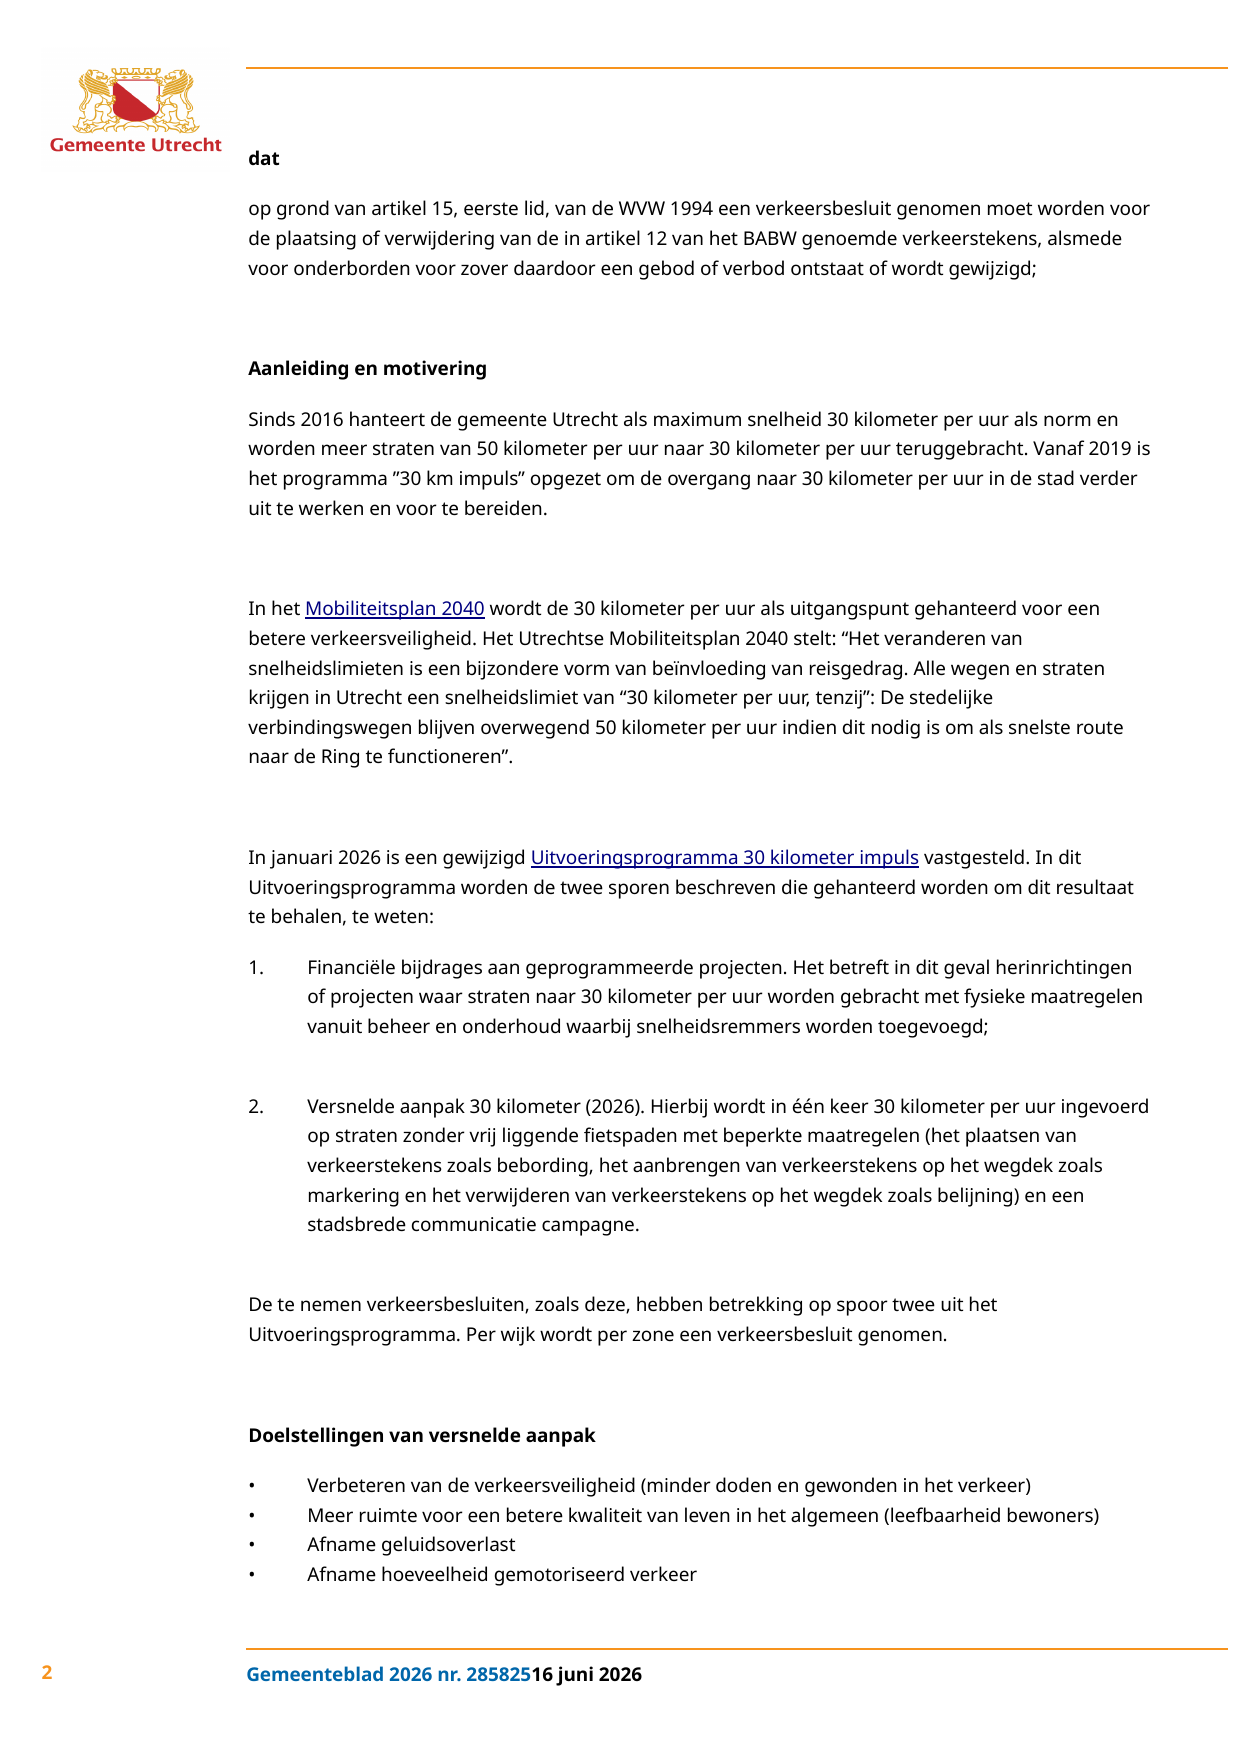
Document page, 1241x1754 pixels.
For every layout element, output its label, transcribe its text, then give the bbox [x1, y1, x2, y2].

text Sinds 2016 hanteert de gemeente Utrecht als maximum snelheid 30 kilometer per uur als norm en worden meer straten van 50 kilometer per uur naar 30 kilometer per uur teruggebracht. Vanaf 2019 is het programma ”30 km impuls” opgezet om de overgang naar 30 kilometer per uur in de stad verder uit te werken en voor te bereiden. [248, 406, 1152, 521]
list Afname hoeveelheid gemotoriseerd verkeer [248, 1561, 1152, 1587]
text Aanleiding en motivering [248, 356, 1152, 381]
list Financiële bijdrages aan geprogrammeerde projecten. Het betreft in dit geval herinrichtingen of projecten waar straten naar 30 kilometer per uur worden gebracht met fysieke maatregelen vanuit beheer en onderhoud waarbij snelheidsremmers worden toegevoegd; [248, 954, 1152, 1039]
text De te nemen verkeersbesluiten, zoals deze, hebben betrekking op spoor twee uit het Uitvoeringsprogramma. Per wijk wordt per zone een verkeersbesluit genomen. [248, 1291, 1152, 1347]
list Verbeteren van de verkeersveiligheid (minder doden en gewonden in het verkeer) [248, 1472, 1152, 1498]
text Doelstellingen van versnelde aanpak [248, 1422, 1152, 1448]
text op grond van artikel 15, eerste lid, van de WVW 1994 een verkeersbesluit genomen moet worden voor de plaatsing of verwijdering van de in artikel 12 van het BABW genoemde verkeerstekens, alsmede voor onderborden voor zover daardoor een gebod of verbod ontstaat of wordt gewijzigd; [248, 196, 1152, 281]
picture [41, 47, 231, 172]
list Versnelde aanpak 30 kilometer (2026). Hierbij wordt in één keer 30 kilometer per uur ingevoerd op straten zonder vrij liggende fietspaden met beperkte maatregelen (het plaatsen van verkeerstekens zoals bebording, het aanbrengen van verkeerstekens op het wegdek zoals markering en het verwijderen van verkeerstekens op het wegdek zoals belijning) en een stadsbrede communicatie campagne. [248, 1093, 1152, 1237]
text dat [248, 145, 1152, 171]
text In januari 2026 is een gewijzigd Uitvoeringsprogramma 30 kilometer impuls vastgesteld. In dit Uitvoeringsprogramma worden de twee sporen beschreven die gehanteerd worden om dit resultaat te behalen, te weten: [248, 844, 1152, 929]
list Meer ruimte voor een betere kwaliteit van leven in het algemeen (leefbaarheid bewoners) [248, 1502, 1152, 1528]
text In het Mobiliteitsplan 2040 wordt de 30 kilometer per uur als uitgangspunt gehanteerd voor een betere verkeersveiligheid. Het Utrechtse Mobiliteitsplan 2040 stelt: “Het veranderen van snelheidslimieten is een bijzondere vorm van beïnvloeding van reisgedrag. Alle wegen en straten krijgen in Utrecht een snelheidslimiet van “30 kilometer per uur, tenzij”: De stedelijke verbindingswegen blijven overwegend 50 kilometer per uur indien dit nodig is om als snelste route naar de Ring te functioneren”. [248, 596, 1152, 769]
list Afname geluidsoverlast [248, 1531, 1152, 1557]
